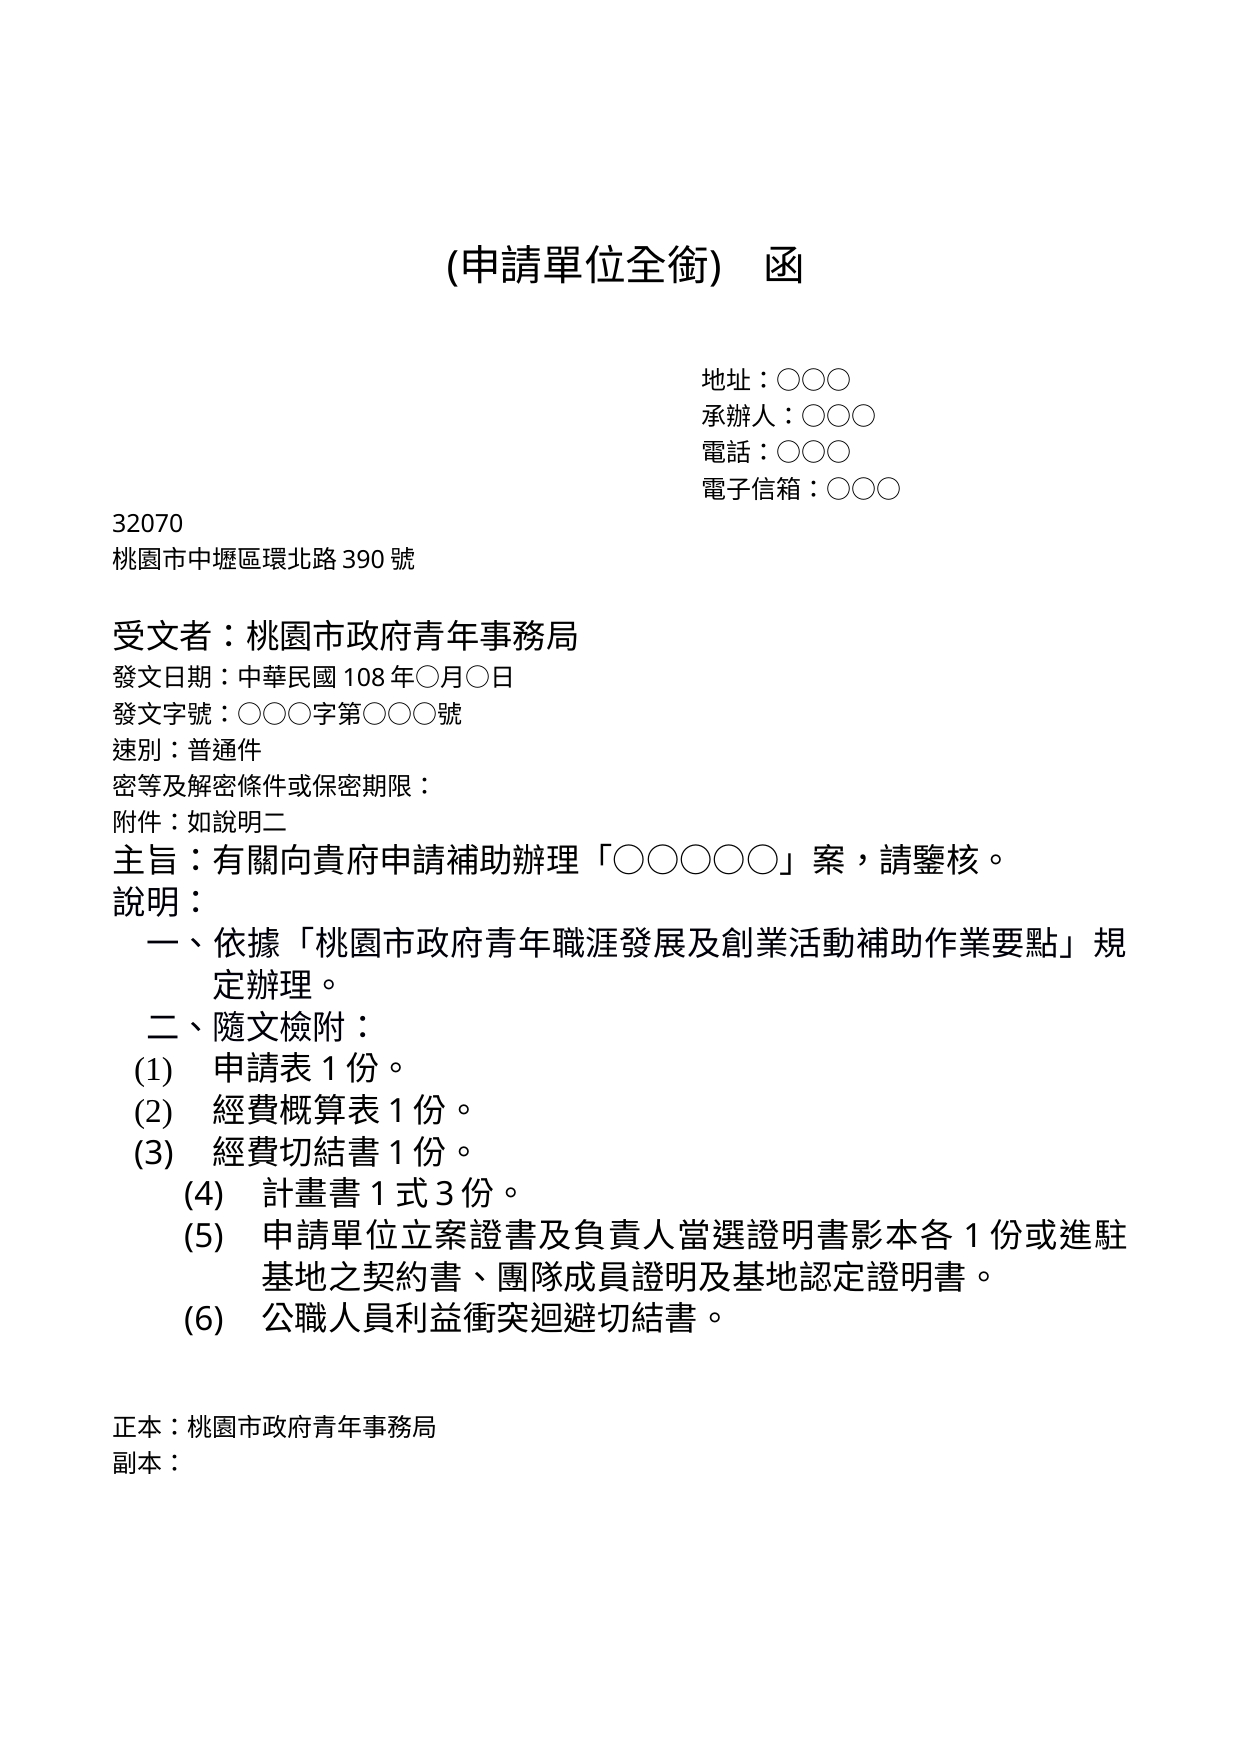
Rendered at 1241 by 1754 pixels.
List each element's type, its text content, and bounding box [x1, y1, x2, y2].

text 32070 [112, 505, 1128, 539]
text 電子信箱：○○○ [562, 469, 1128, 505]
text 密等及解密條件或保密期限： [112, 767, 1128, 803]
list 申請單位立案證書及負責人當選證明書影本各1份或進駐基地之契約書、團隊成員證明及基地認定證明書。 [184, 1214, 1128, 1297]
text 正本：桃園市政府青年事務局 [112, 1407, 1128, 1443]
text 承辦人：○○○ [562, 397, 1128, 433]
text (申請單位全銜) 函 [112, 232, 1128, 292]
text 說明： [112, 881, 1128, 922]
text 電話：○○○ [562, 433, 1128, 469]
text 一、依據「桃園市政府青年職涯發展及創業活動補助作業要點」規定辦理。 [146, 922, 1128, 1006]
text 副本： [112, 1443, 1128, 1480]
list 經費切結書1份。 [112, 1131, 1128, 1172]
text 速別：普通件 [112, 730, 1128, 767]
text 附件：如說明二 [112, 803, 1128, 839]
text 主旨：有關向貴府申請補助辦理「○○○○○」案，請鑒核。 [112, 839, 1128, 881]
text 發文日期：中華民國108年○月○日 [112, 658, 1128, 694]
list 公職人員利益衝突迴避切結書。 [184, 1297, 1128, 1339]
text 地址：○○○ [562, 360, 1128, 397]
text 受文者：桃園市政府青年事務局 [112, 610, 1128, 658]
list 計畫書1式3份。 [184, 1172, 1128, 1214]
list 經費概算表1份。 [112, 1089, 1128, 1131]
text 桃園市中壢區環北路390號 [112, 539, 1128, 576]
text 二、隨文檢附： [146, 1006, 1128, 1047]
list 申請表1份。 [112, 1047, 1128, 1089]
text 發文字號：○○○字第○○○號 [112, 694, 1128, 730]
